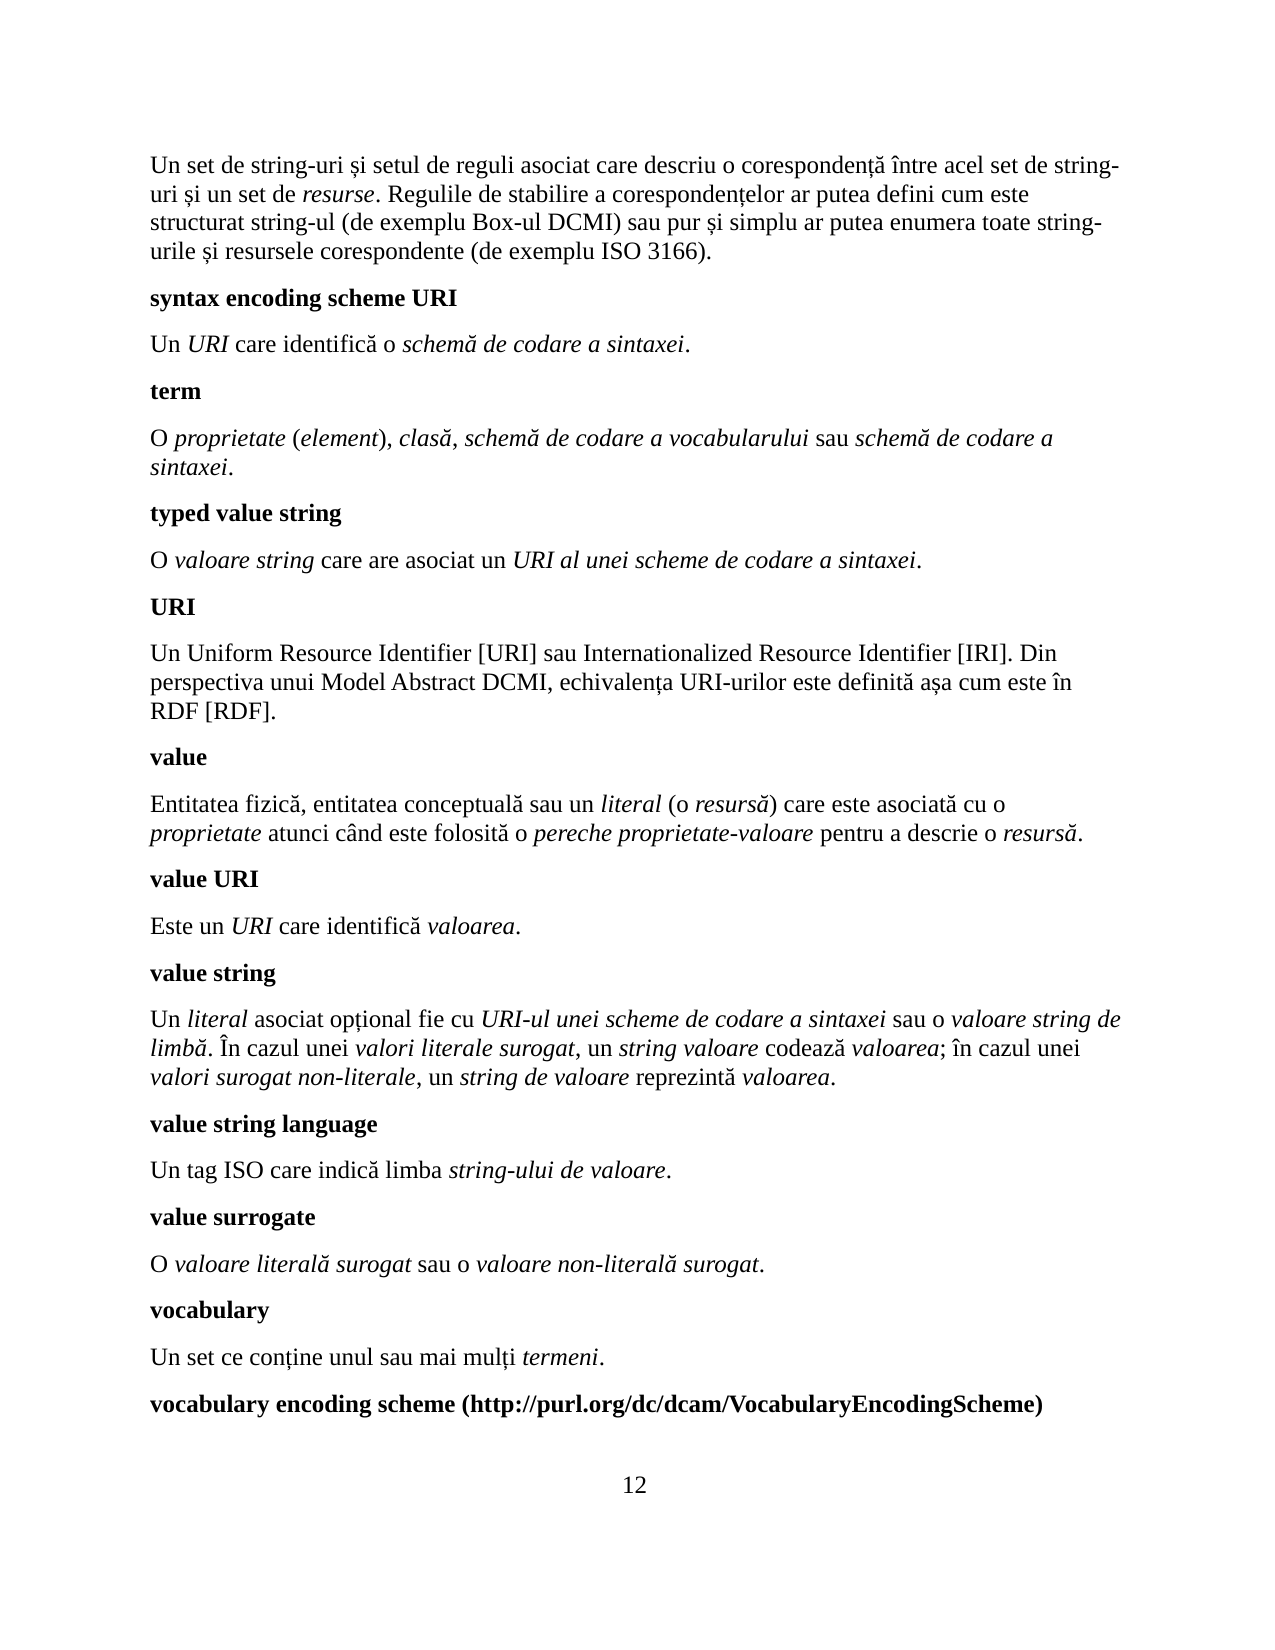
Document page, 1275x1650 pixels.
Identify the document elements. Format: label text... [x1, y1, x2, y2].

text O proprietate (element), clasă, schemă de codare a vocabularului sau schemă de codare a sintaxei. [150, 423, 1125, 480]
text Un URI care identifică o schemă de codare a sintaxei. [150, 329, 1125, 358]
text Un Uniform Resource Identifier [URI] sau Internationalized Resource Identifier [IRI]. Din perspectiva unui Model Abstract DCMI, echivalența URI-urilor este definită așa cum este în RDF [RDF]. [150, 638, 1125, 724]
text URI [150, 592, 1125, 620]
text value URI [150, 864, 1125, 893]
text value string language [150, 1109, 1125, 1137]
text vocabulary [150, 1295, 1125, 1324]
text value [150, 742, 1125, 771]
text vocabulary encoding scheme (http://purl.org/dc/dcam/VocabularyEncodingScheme) [150, 1389, 1125, 1417]
text value surrogate [150, 1202, 1125, 1231]
text Un set de string-uri și setul de reguli asociat care descriu o corespondență între acel set de string-uri și un set de resurse. Regulile de stabilire a corespondențelor ar putea defini cum este structurat string-ul (de exemplu Box-ul DCMI) sau pur și simplu ar putea enumera toate string-urile și resursele corespondente (de exemplu ISO 3166). [150, 150, 1125, 265]
text Un literal asociat opțional fie cu URI-ul unei scheme de codare a sintaxei sau o valoare string de limbă. În cazul unei valori literale surogat, un string valoare codează valoarea; în cazul unei valori surogat non-literale, un string de valoare reprezintă valoarea. [150, 1004, 1125, 1091]
text Un set ce conține unul sau mai mulți termeni. [150, 1342, 1125, 1371]
text typed value string [150, 498, 1125, 527]
text value string [150, 958, 1125, 987]
text term [150, 376, 1125, 405]
text Un tag ISO care indică limba string-ului de valoare. [150, 1155, 1125, 1184]
text O valoare string care are asociat un URI al unei scheme de codare a sintaxei. [150, 545, 1125, 574]
text Entitatea fizică, entitatea conceptuală sau un literal (o resursă) care este asociată cu o proprietate atunci când este folosită o pereche proprietate-valoare pentru a descrie o resursă. [150, 789, 1125, 847]
text Este un URI care identifică valoarea. [150, 911, 1125, 940]
text O valoare literală surogat sau o valoare non-literală surogat. [150, 1249, 1125, 1277]
text syntax encoding scheme URI [150, 283, 1125, 312]
